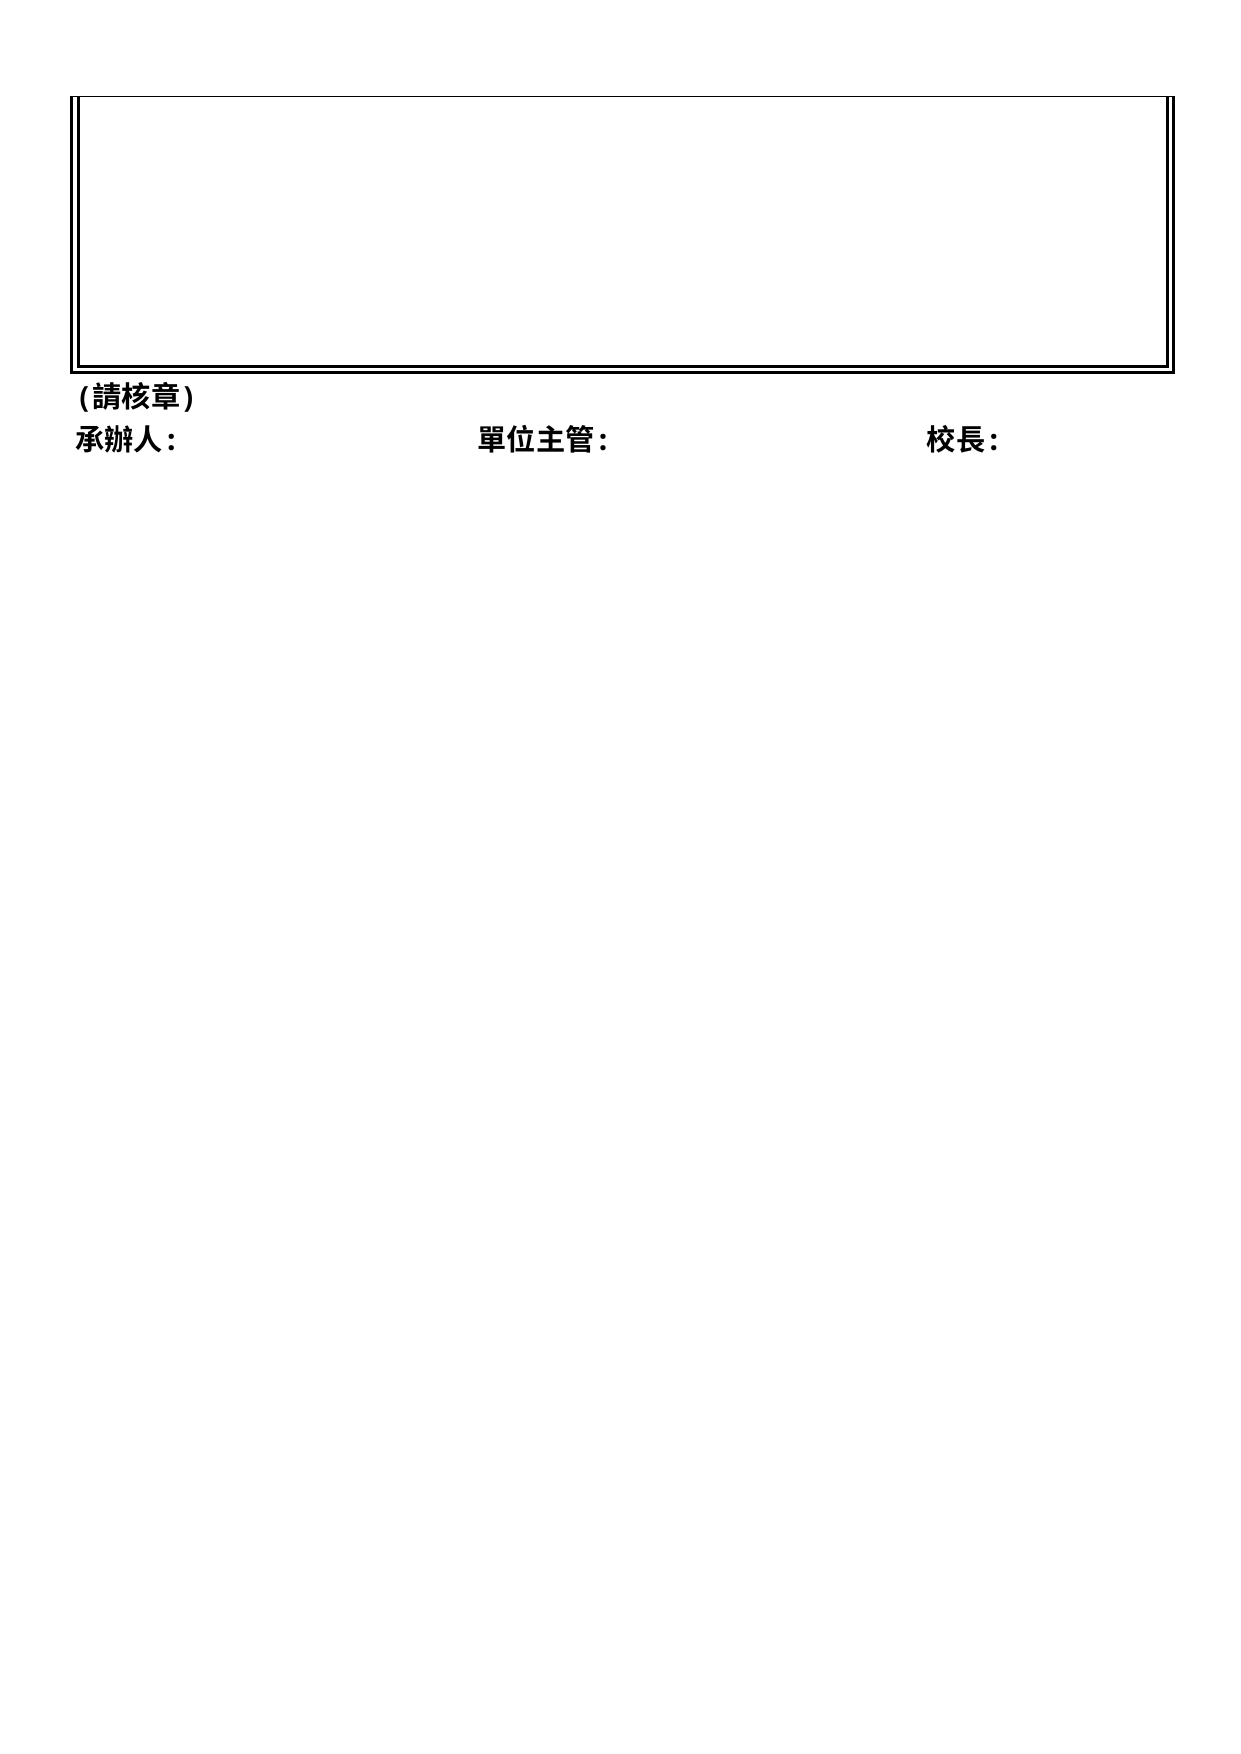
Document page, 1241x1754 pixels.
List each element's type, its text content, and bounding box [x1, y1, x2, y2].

table_cell [80, 97, 1166, 364]
text (請核章) [75, 374, 1165, 416]
text 承辦人: 單位主管: 校長: [75, 416, 1165, 459]
